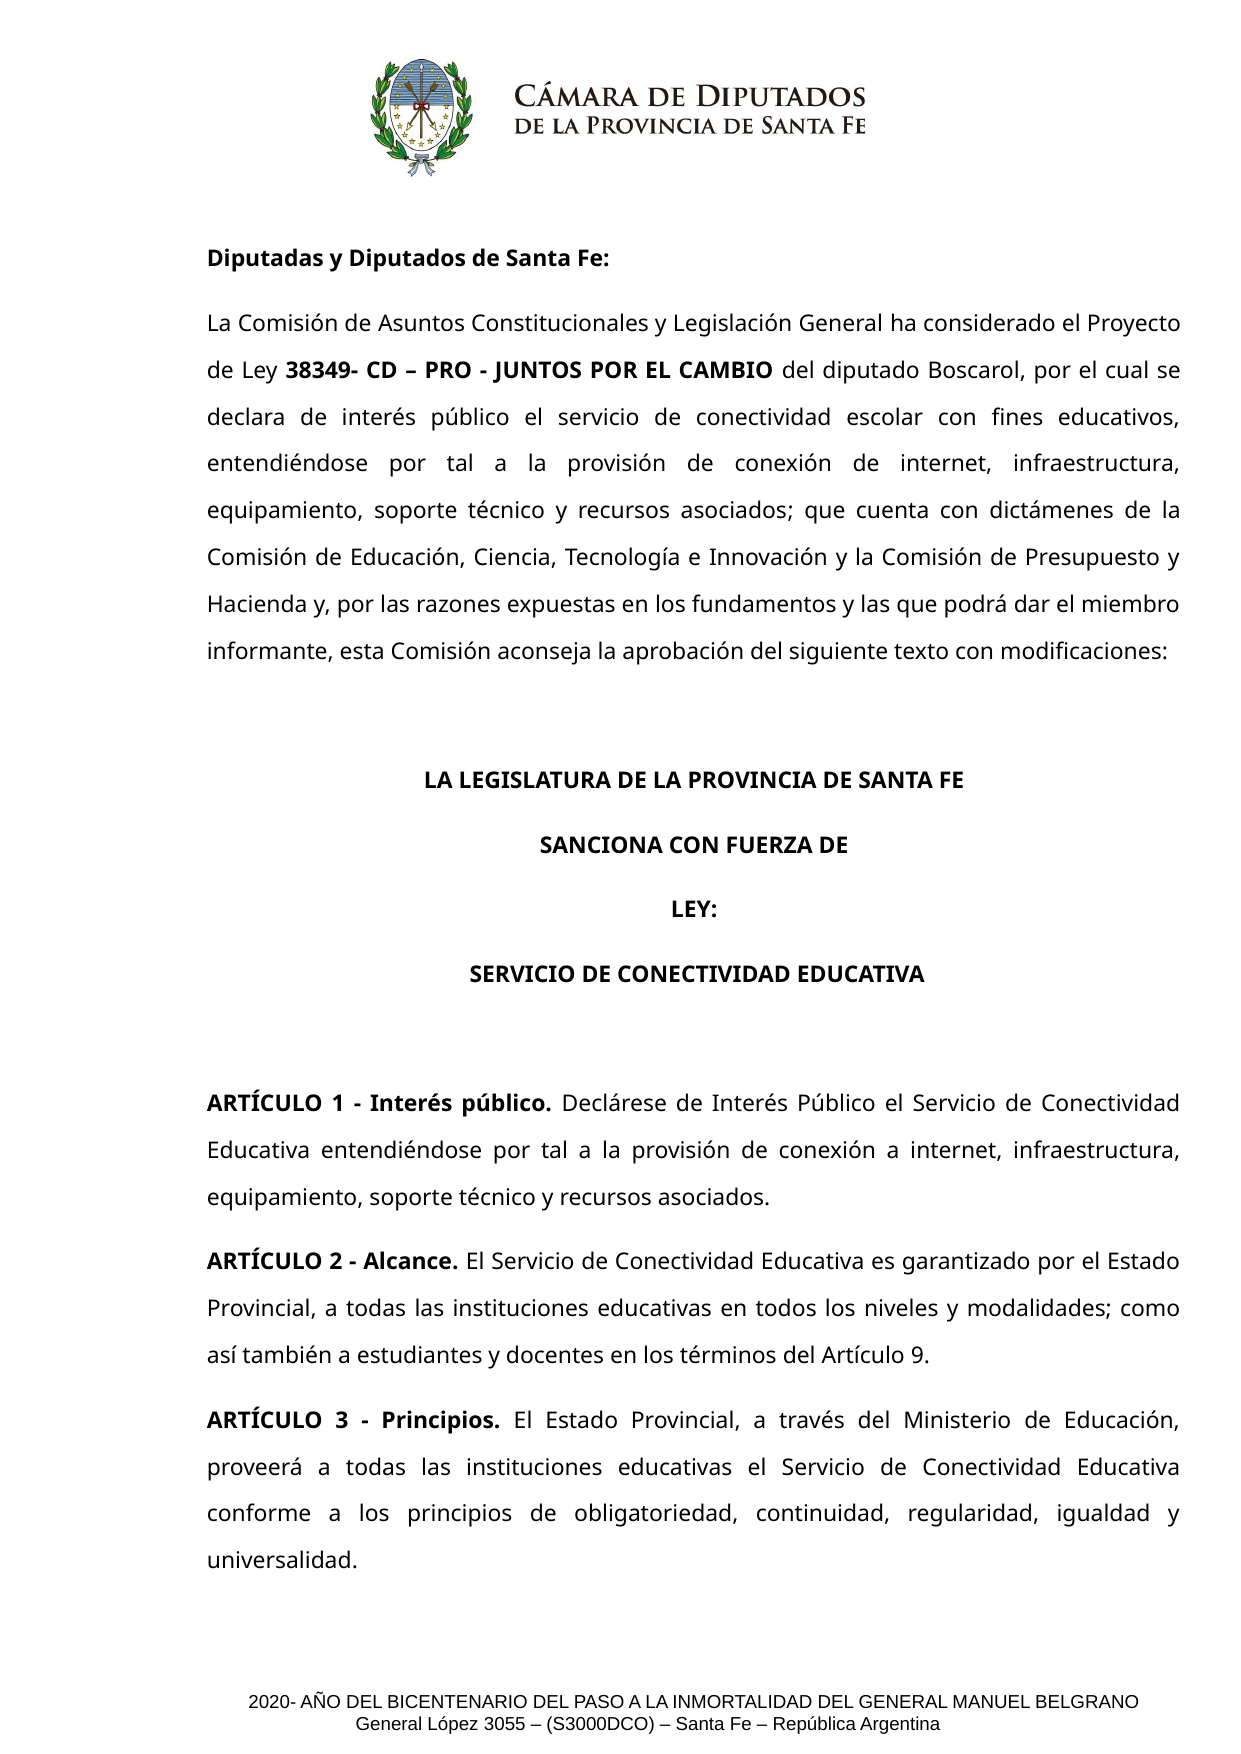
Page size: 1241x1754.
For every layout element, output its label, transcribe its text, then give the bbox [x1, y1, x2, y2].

text LA LEGISLATURA DE LA PROVINCIA DE SANTA FE [207, 764, 1181, 795]
text SERVICIO DE CONECTIVIDAD EDUCATIVA [207, 958, 1181, 989]
picture [370, 59, 866, 181]
text La Comisión de Asuntos Constitucionales y Legislación General ha considerado el Proyecto de Ley 38349- CD – PRO - JUNTOS POR EL CAMBIO del diputado Boscarol, por el cual se declara de interés público el servicio de conectividad escolar con fines educativos, entendiéndose por tal a la provisión de conexión de internet, infraestructura, equipamiento, soporte técnico y recursos asociados; que cuenta con dictámenes de la Comisión de Educación, Ciencia, Tecnología e Innovación y la Comisión de Presupuesto y Hacienda y, por las razones expuestas en los fundamentos y las que podrá dar el miembro informante, esta Comisión aconseja la aprobación del siguiente texto con modificaciones: [207, 307, 1181, 666]
text ARTÍCULO 1 - Interés público. Declárese de Interés Público el Servicio de Conectividad Educativa entendiéndose por tal a la provisión de conexión a internet, infraestructura, equipamiento, soporte técnico y recursos asociados. [207, 1087, 1181, 1212]
text SANCIONA CON FUERZA DE [207, 829, 1181, 860]
text ARTÍCULO 3 - Principios. El Estado Provincial, a través del Ministerio de Educación, proveerá a todas las instituciones educativas el Servicio de Conectividad Educativa conforme a los principios de obligatoriedad, continuidad, regularidad, igualdad y universalidad. [207, 1404, 1181, 1576]
text ARTÍCULO 2 - Alcance. El Servicio de Conectividad Educativa es garantizado por el Estado Provincial, a todas las instituciones educativas en todos los niveles y modalidades; como así también a estudiantes y docentes en los términos del Artículo 9. [207, 1245, 1181, 1370]
text LEY: [207, 893, 1181, 924]
text Diputadas y Diputados de Santa Fe: [207, 242, 1181, 273]
